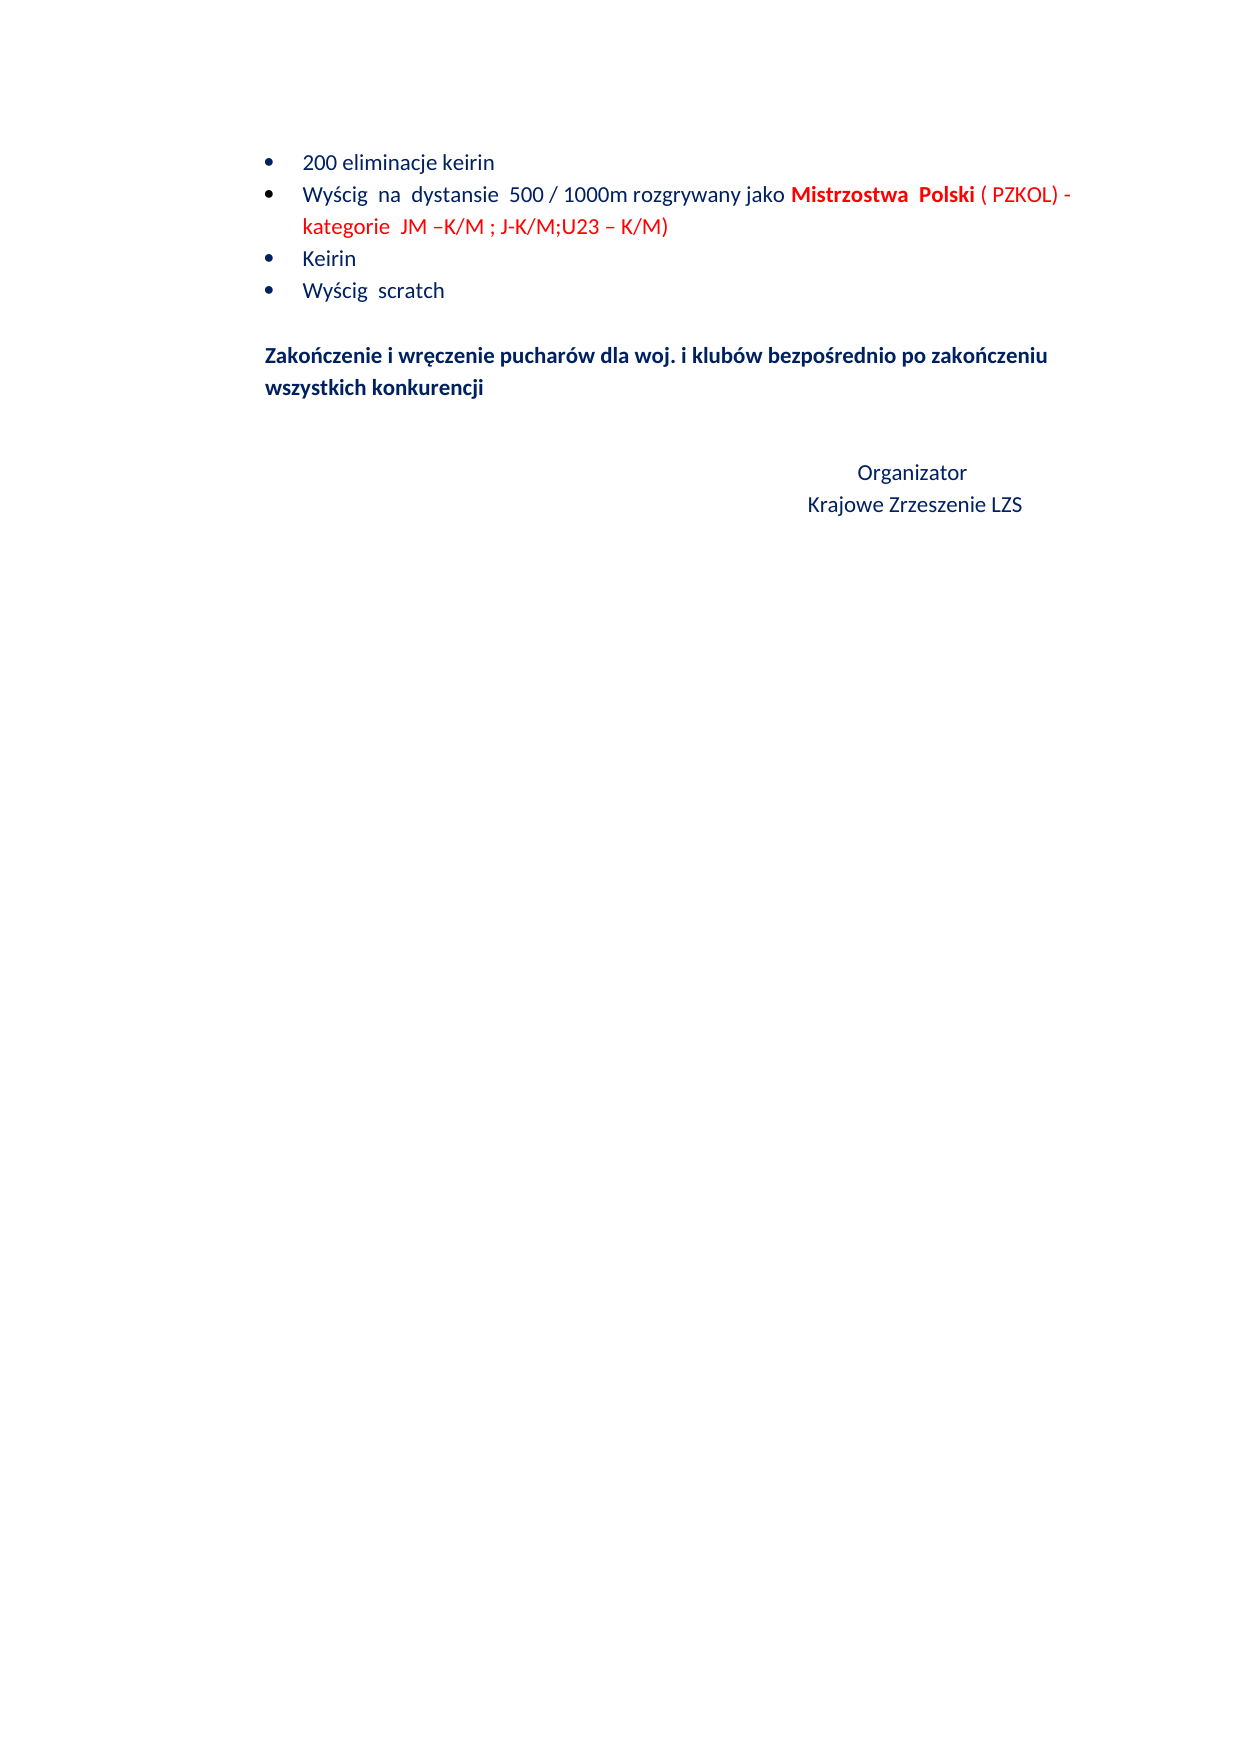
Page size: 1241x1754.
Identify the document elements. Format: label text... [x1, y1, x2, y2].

list Wyścig scratch [265, 276, 1093, 304]
list Wyścig na dystansie 500 / 1000m rozgrywany jako Mistrzostwa Polski ( PZKOL) - kategorie JM –K/M ; J-K/M;U23 – K/M) [265, 180, 1093, 240]
text Zakończenie i wręczenie pucharów dla woj. i klubów bezpośrednio po zakończeniu wszystkich konkurencji [265, 341, 1093, 401]
text Organizator [738, 458, 1093, 486]
text Krajowe Zrzeszenie LZS [738, 490, 1093, 518]
list Keirin [265, 244, 1093, 272]
list 200 eliminacje keirin [265, 148, 1093, 176]
